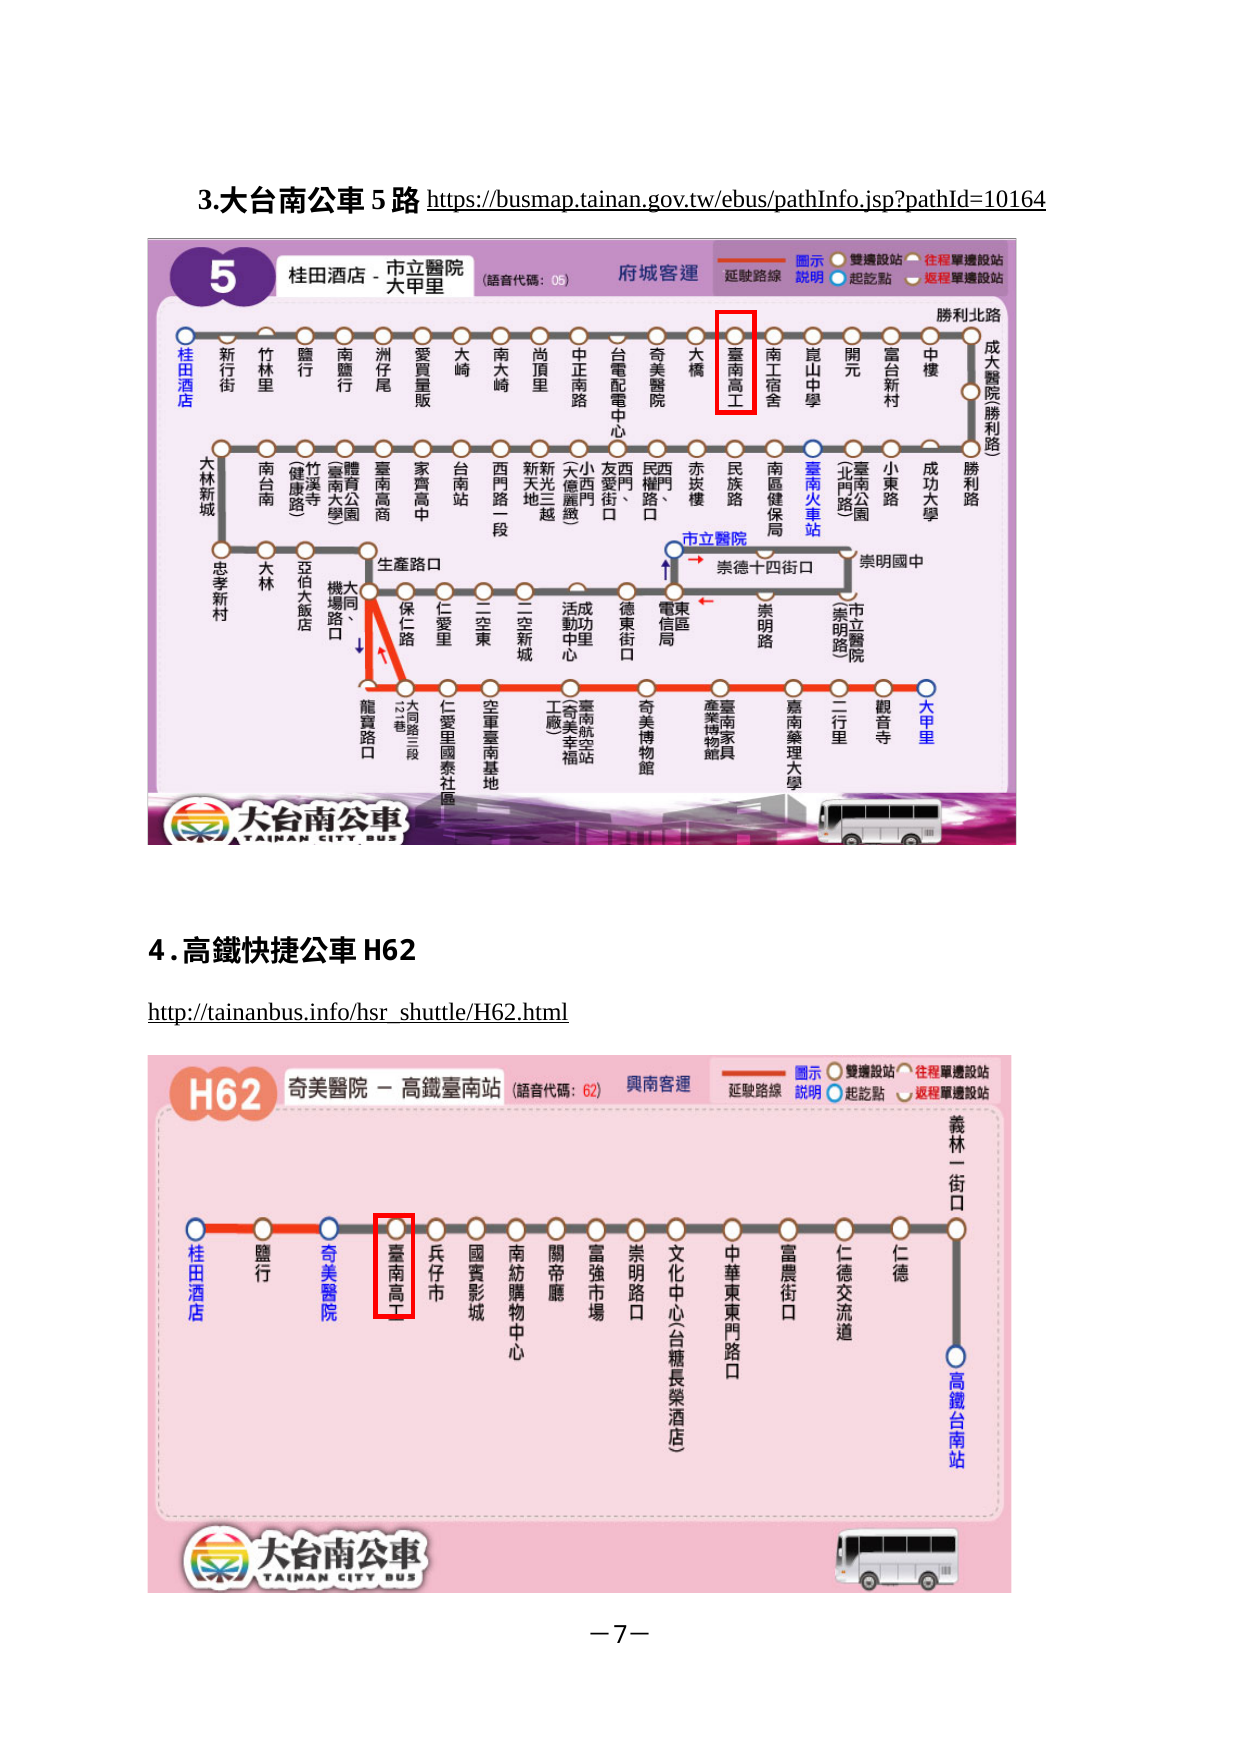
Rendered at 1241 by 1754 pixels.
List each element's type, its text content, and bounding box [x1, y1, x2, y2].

text 4.高鐵快捷公車H62 [148, 907, 1092, 970]
text 3.大台南公車5路https://busmap.tainan.gov.tw/ebus/pathInfo.jsp?pathId=10164 [198, 157, 1092, 220]
text http://tainanbus.info/hsr_shuttle/H62.html [148, 970, 1092, 1032]
